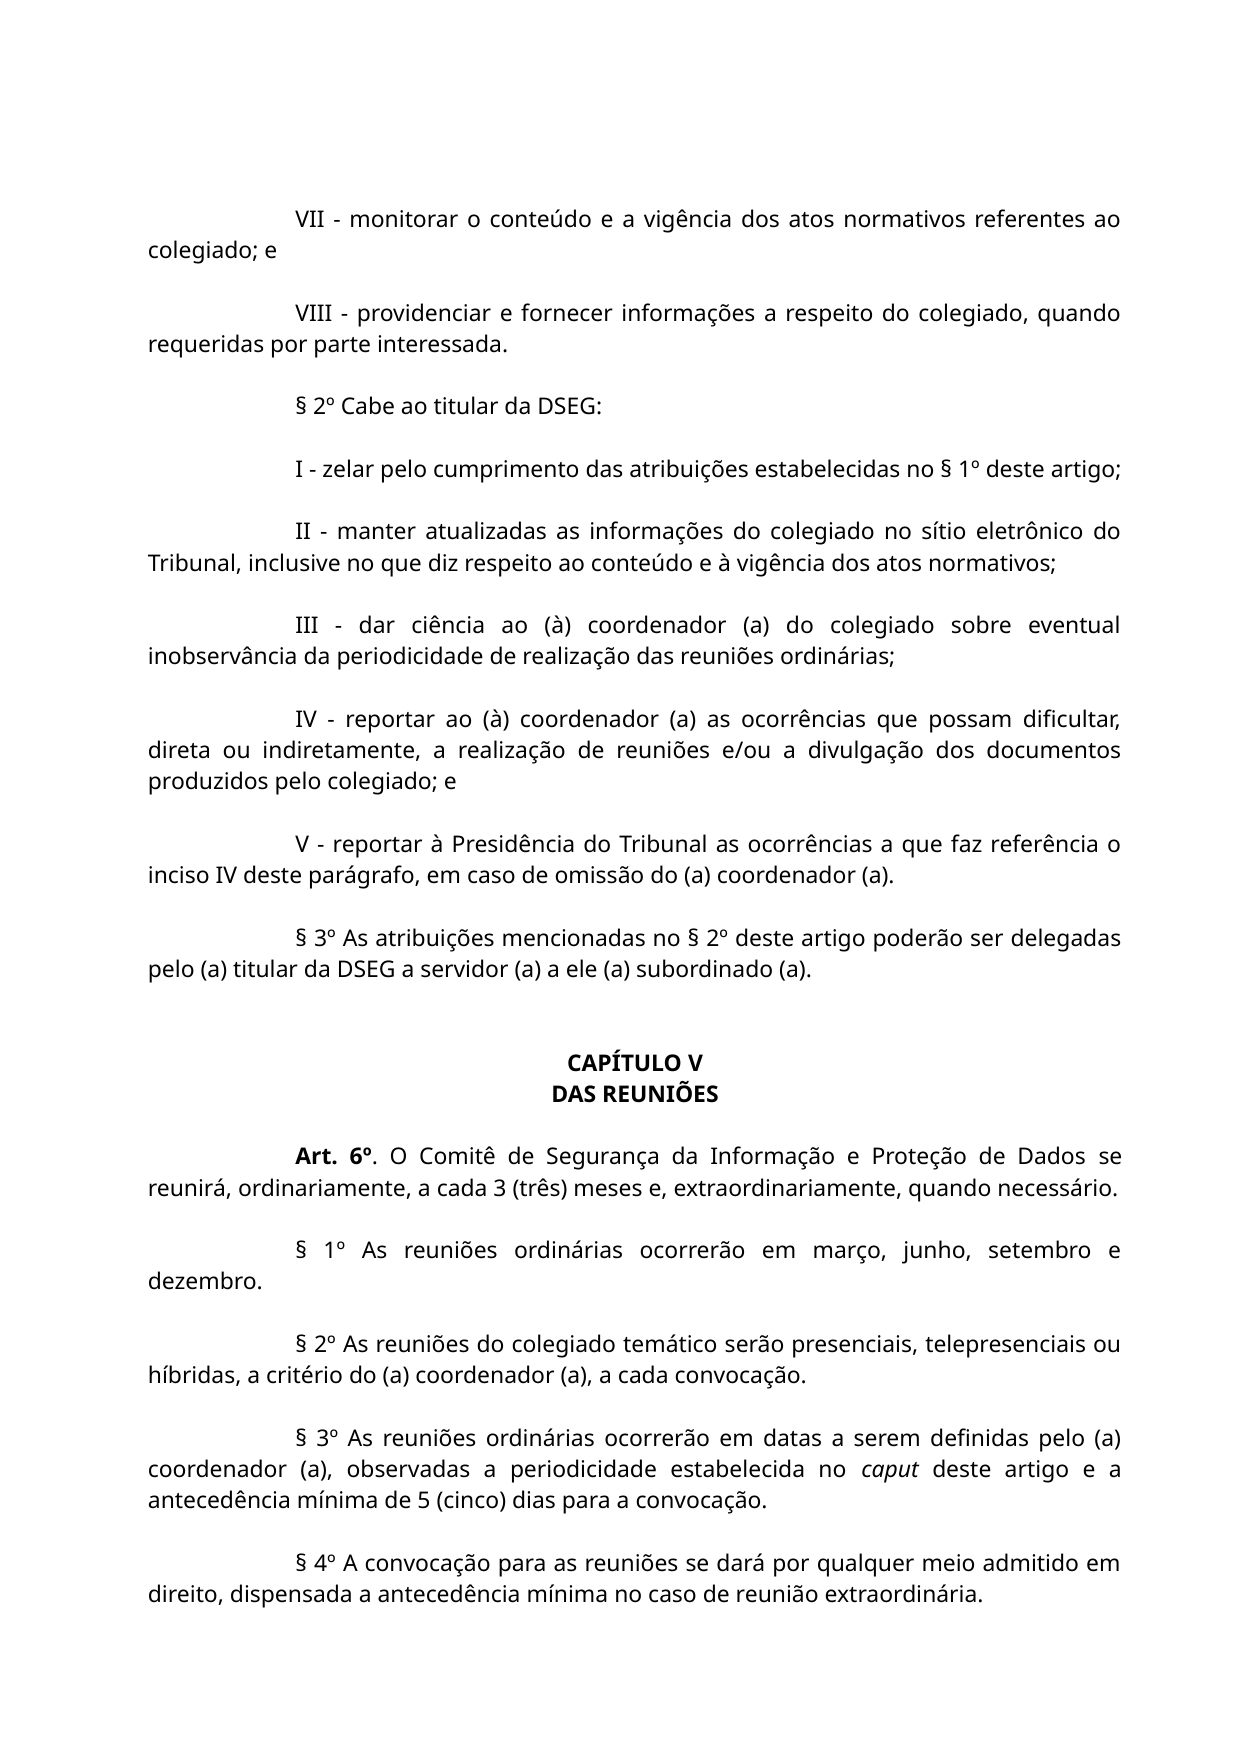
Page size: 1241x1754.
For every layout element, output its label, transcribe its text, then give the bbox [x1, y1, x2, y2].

text DAS REUNIÕES [148, 1078, 1122, 1109]
text II - manter atualizadas as informações do colegiado no sítio eletrônico do Tribunal, inclusive no que diz respeito ao conteúdo e à vigência dos atos normativos; [148, 515, 1122, 578]
text III - dar ciência ao (à) coordenador (a) do colegiado sobre eventual inobservância da periodicidade de realização das reuniões ordinárias; [148, 609, 1122, 672]
text § 2º Cabe ao titular da DSEG: [148, 390, 1122, 422]
text § 2º As reuniões do colegiado temático serão presenciais, telepresenciais ou híbridas, a critério do (a) coordenador (a), a cada convocação. [148, 1328, 1122, 1390]
text I - zelar pelo cumprimento das atribuições estabelecidas no § 1º deste artigo; [148, 453, 1122, 484]
text Art. 6º. O Comitê de Segurança da Informação e Proteção de Dados se reunirá, ordinariamente, a cada 3 (três) meses e, extraordinariamente, quando necessário. [148, 1140, 1122, 1203]
text § 1º As reuniões ordinárias ocorrerão em março, junho, setembro e dezembro. [148, 1234, 1122, 1297]
text § 4º A convocação para as reuniões se dará por qualquer meio admitido em direito, dispensada a antecedência mínima no caso de reunião extraordinária. [148, 1547, 1122, 1609]
text V - reportar à Presidência do Tribunal as ocorrências a que faz referência o inciso IV deste parágrafo, em caso de omissão do (a) coordenador (a). [148, 828, 1122, 890]
text IV - reportar ao (à) coordenador (a) as ocorrências que possam dificultar, direta ou indiretamente, a realização de reuniões e/ou a divulgação dos documentos produzidos pelo colegiado; e [148, 703, 1122, 797]
text § 3º As reuniões ordinárias ocorrerão em datas a serem definidas pelo (a) coordenador (a), observadas a periodicidade estabelecida no caput deste artigo e a antecedência mínima de 5 (cinco) dias para a convocação. [148, 1422, 1122, 1515]
text § 3º As atribuições mencionadas no § 2º deste artigo poderão ser delegadas pelo (a) titular da DSEG a servidor (a) a ele (a) subordinado (a). [148, 922, 1122, 984]
text CAPÍTULO V [148, 1047, 1122, 1078]
text VII - monitorar o conteúdo e a vigência dos atos normativos referentes ao colegiado; e [148, 203, 1122, 265]
text VIII - providenciar e fornecer informações a respeito do colegiado, quando requeridas por parte interessada. [148, 297, 1122, 359]
